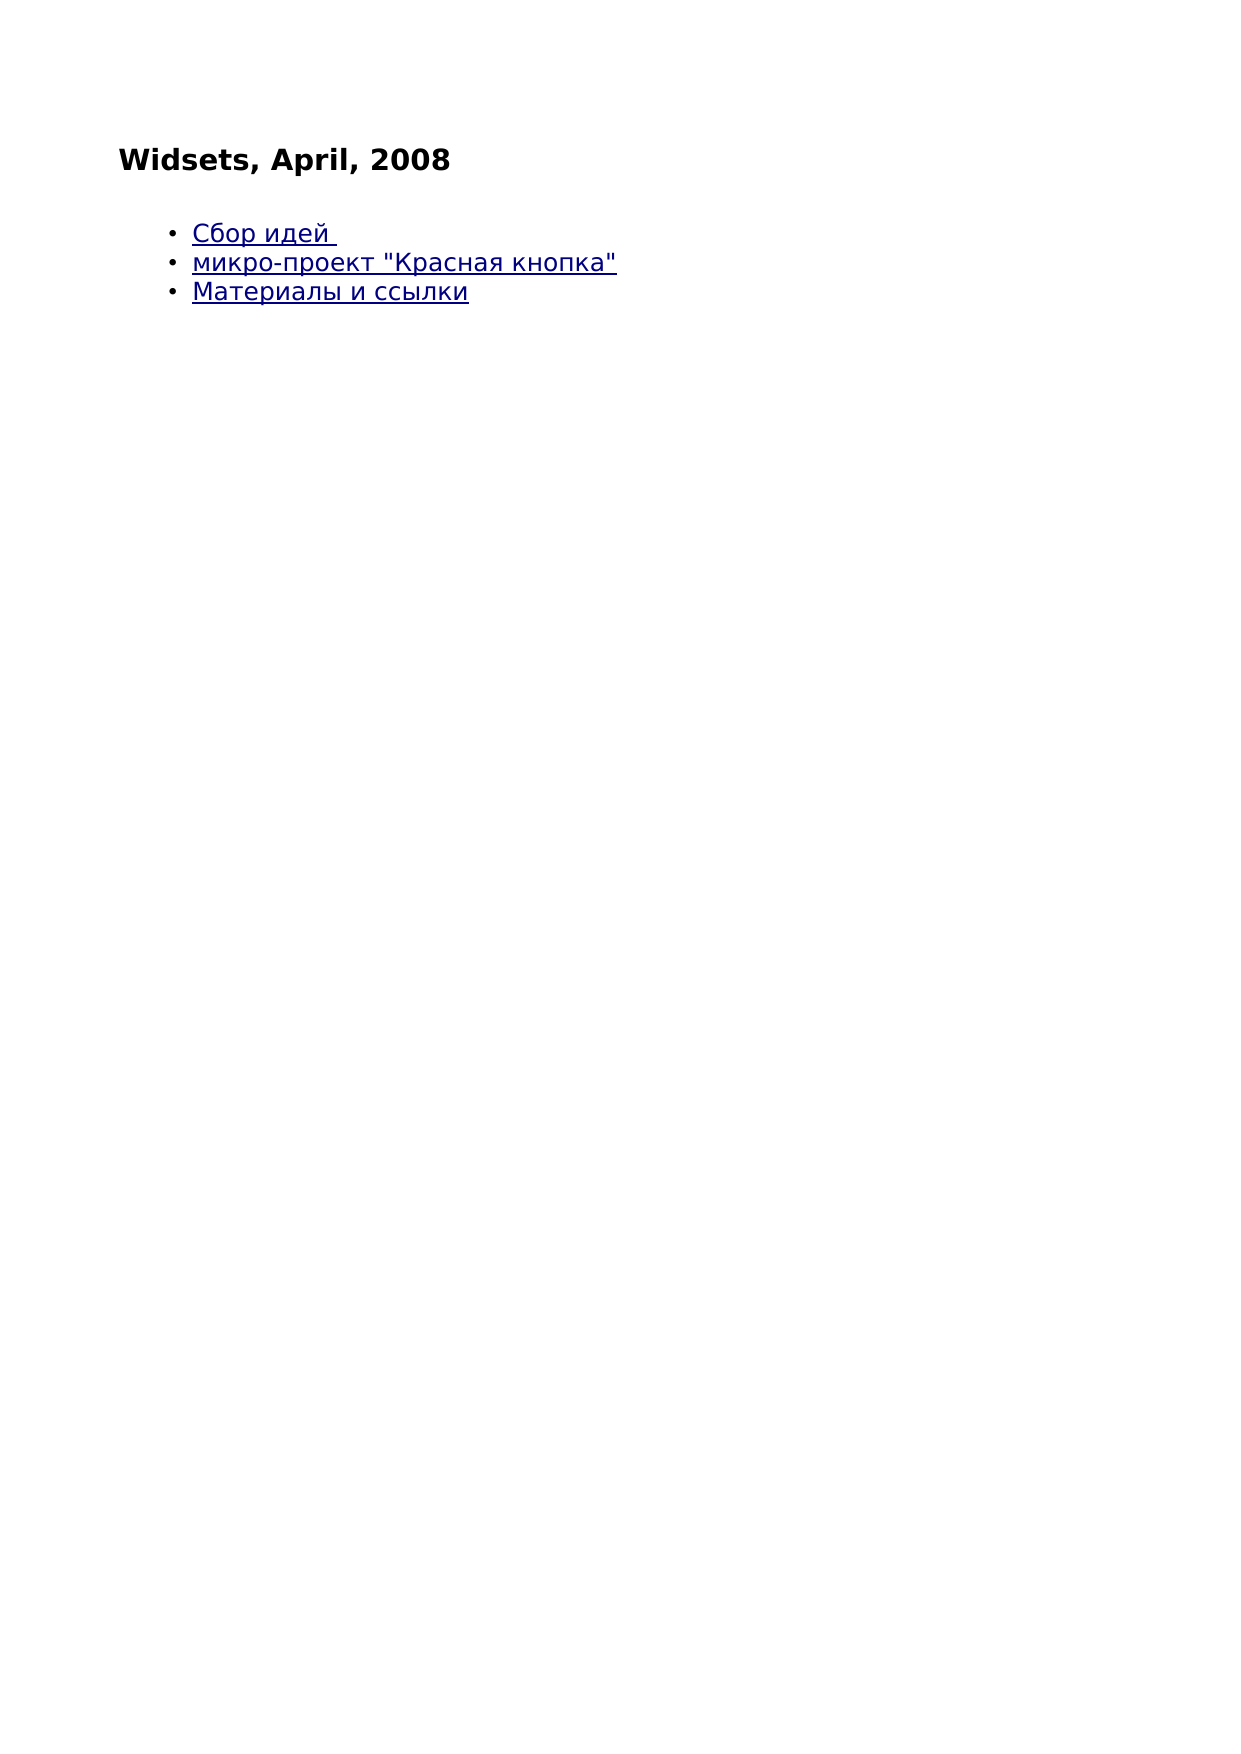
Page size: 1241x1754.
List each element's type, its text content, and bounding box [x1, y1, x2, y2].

subtitle Widsets, April, 2008 [118, 143, 1122, 177]
list микро-проект "Красная кнопка" [177, 248, 1122, 277]
list Материалы и ссылки [177, 277, 1122, 307]
list Сбор идей [177, 219, 1122, 248]
